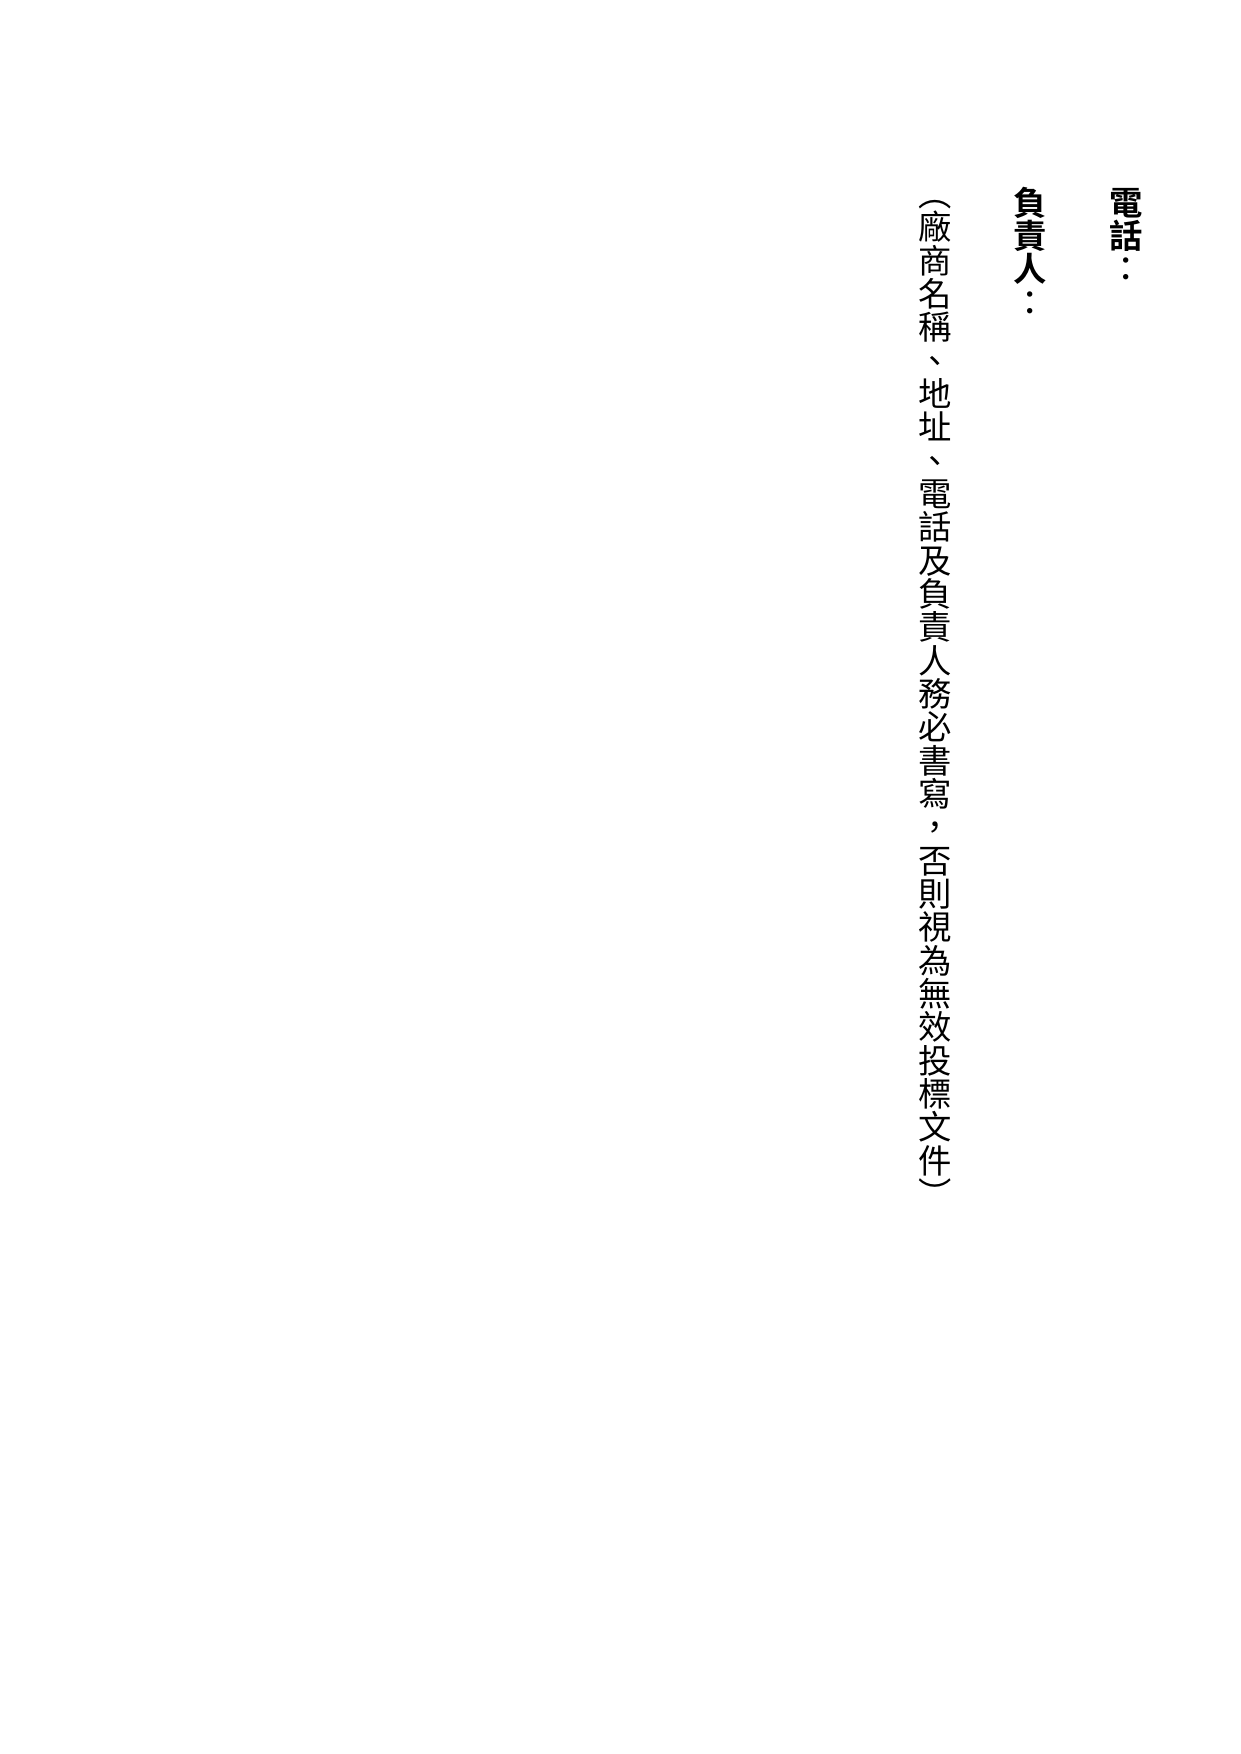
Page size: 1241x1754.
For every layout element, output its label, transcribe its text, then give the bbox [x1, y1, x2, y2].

text 負責人︰ [993, 73, 1068, 1695]
text ︵廠商名稱、地址、電話及負責人務必書寫，否則視為無效投標文件︶ [897, 73, 972, 1695]
text 電話︰ [1089, 73, 1164, 1695]
